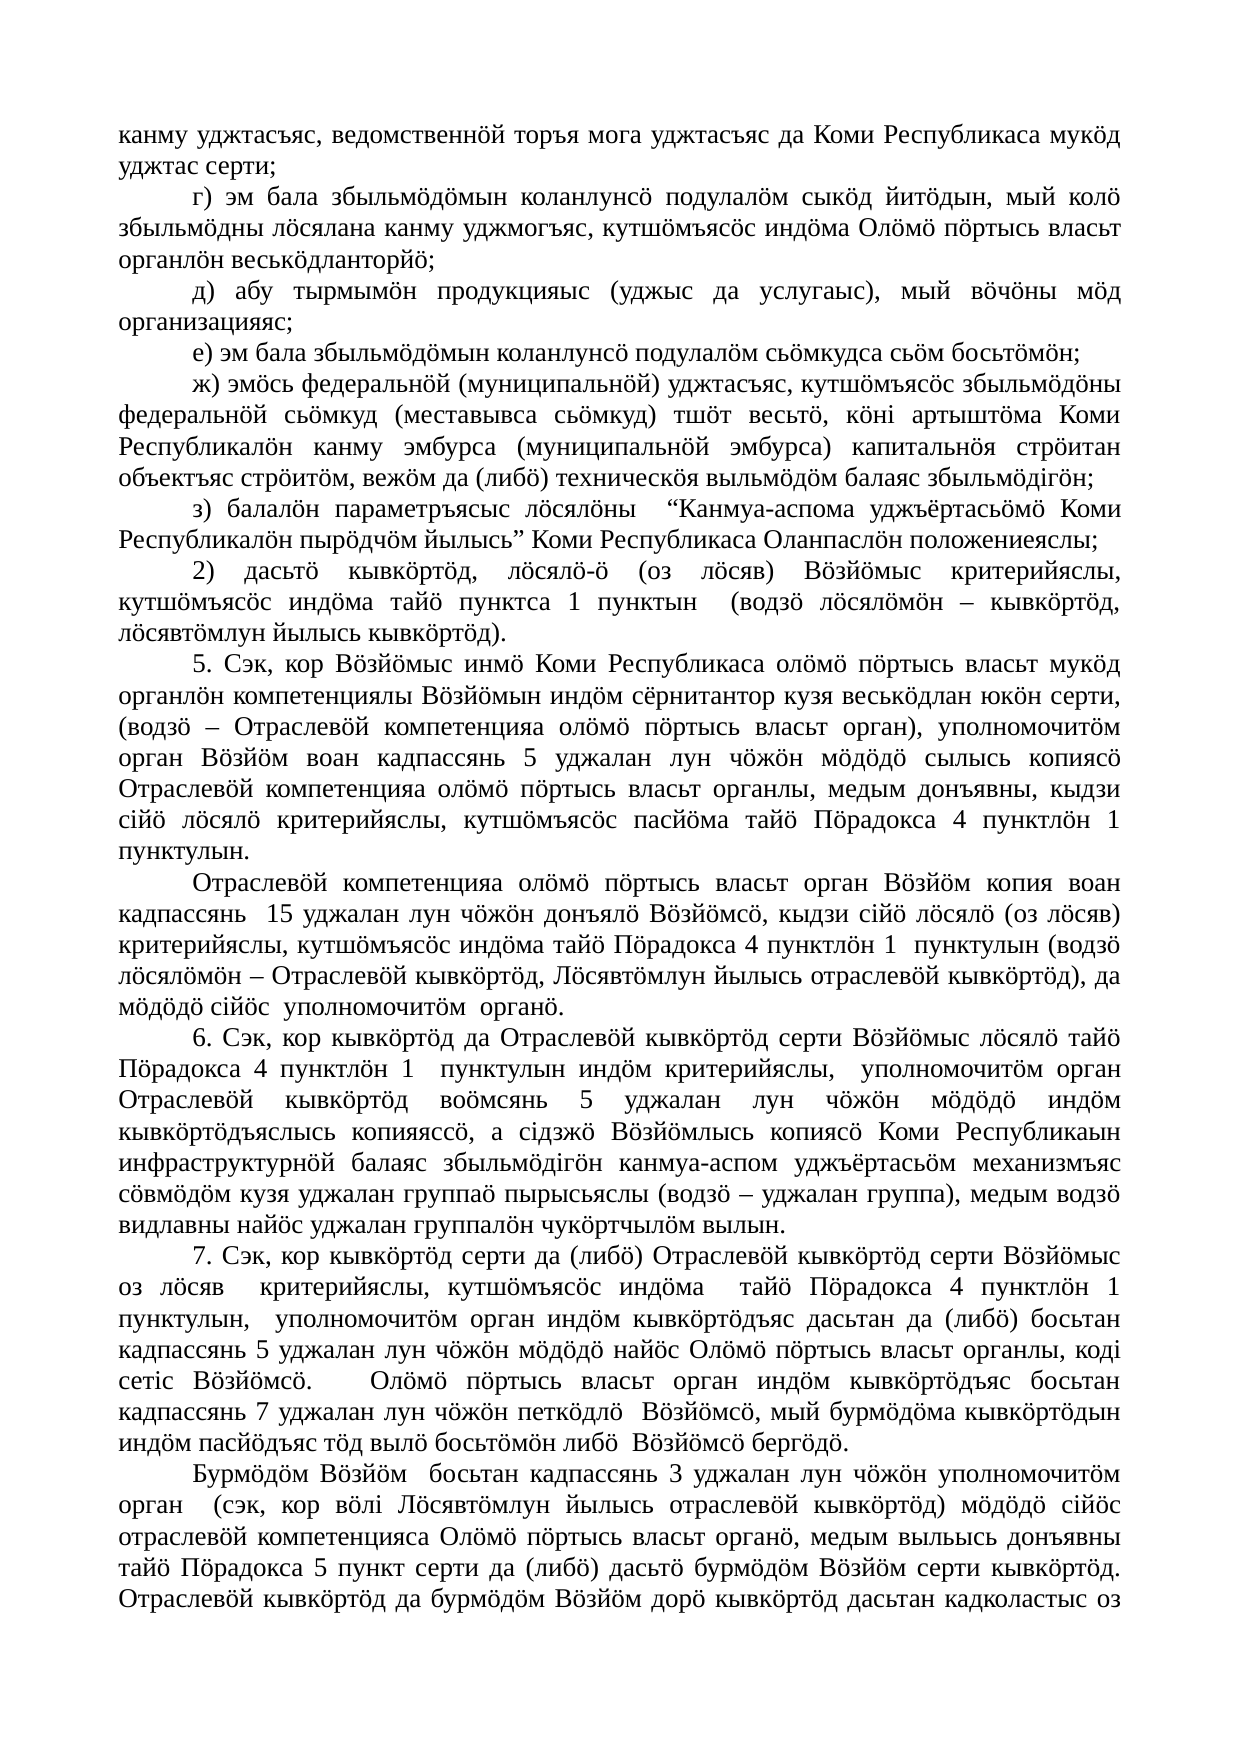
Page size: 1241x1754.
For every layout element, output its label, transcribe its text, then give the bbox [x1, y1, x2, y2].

text канму уджтасъяс, ведомственнӧй торъя мога уджтасъяс да Коми Республикаса мукӧд уджтас серти; [118, 118, 1122, 180]
text 2) дасьтӧ кывкӧртӧд, лӧсялӧ-ӧ (оз лӧсяв) Вӧзйӧмыс критерийяслы, кутшӧмъясӧс индӧма тайӧ пунктса 1 пунктын (водзӧ лӧсялӧмӧн – кывкӧртӧд, лӧсявтӧмлун йылысь кывкӧртӧд). [118, 554, 1122, 648]
text Отраслевӧй компетенцияа олӧмӧ пӧртысь власьт орган Вӧзйӧм копия воан кадпассянь 15 уджалан лун чӧжӧн донъялӧ Вӧзйӧмсӧ, кыдзи сійӧ лӧсялӧ (оз лӧсяв) критерийяслы, кутшӧмъясӧс индӧма тайӧ Пӧрадокса 4 пунктлӧн 1 пунктулын (водзӧ лӧсялӧмӧн – Отраслевӧй кывкӧртӧд, Лӧсявтӧмлун йылысь отраслевӧй кывкӧртӧд), да мӧдӧдӧ сійӧс уполномочитӧм органӧ. [118, 866, 1122, 1021]
text Бурмӧдӧм Вӧзйӧм босьтан кадпассянь 3 уджалан лун чӧжӧн уполномочитӧм орган (сэк, кор вӧлі Лӧсявтӧмлун йылысь отраслевӧй кывкӧртӧд) мӧдӧдӧ сійӧс отраслевӧй компетенцияса Олӧмӧ пӧртысь власьт органӧ, медым выльысь донъявны тайӧ Пӧрадокса 5 пункт серти да (либӧ) дасьтӧ бурмӧдӧм Вӧзйӧм серти кывкӧртӧд. Отраслевӧй кывкӧртӧд да бурмӧдӧм Вӧзйӧм дорӧ кывкӧртӧд дасьтан кадколастыс оз [118, 1457, 1122, 1613]
text 6. Сэк, кор кывкӧртӧд да Отраслевӧй кывкӧртӧд серти Вӧзйӧмыс лӧсялӧ тайӧ Пӧрадокса 4 пунктлӧн 1 пунктулын индӧм критерийяслы, уполномочитӧм орган Отраслевӧй кывкӧртӧд воӧмсянь 5 уджалан лун чӧжӧн мӧдӧдӧ индӧм кывкӧртӧдъяслысь копияяссӧ, а сідзжӧ Вӧзйӧмлысь копиясӧ Коми Республикаын инфраструктурнӧй балаяс збыльмӧдігӧн канмуа-аспом уджъёртасьӧм механизмъяс сӧвмӧдӧм кузя уджалан группаӧ пырысьяслы (водзӧ – уджалан группа), медым водзӧ видлавны найӧс уджалан группалӧн чукӧртчылӧм вылын. [118, 1021, 1122, 1239]
text 5. Сэк, кор Вӧзйӧмыс инмӧ Коми Республикаса олӧмӧ пӧртысь власьт мукӧд органлӧн компетенциялы Вӧзйӧмын индӧм сёрнитантор кузя веськӧдлан юкӧн серти, (водзӧ – Отраслевӧй компетенцияа олӧмӧ пӧртысь власьт орган), уполномочитӧм орган Вӧзйӧм воан кадпассянь 5 уджалан лун чӧжӧн мӧдӧдӧ сылысь копиясӧ Отраслевӧй компетенцияа олӧмӧ пӧртысь власьт органлы, медым донъявны, кыдзи сійӧ лӧсялӧ критерийяслы, кутшӧмъясӧс пасйӧма тайӧ Пӧрадокса 4 пунктлӧн 1 пунктулын. [118, 648, 1122, 866]
text 7. Сэк, кор кывкӧртӧд серти да (либӧ) Отраслевӧй кывкӧртӧд серти Вӧзйӧмыс оз лӧсяв критерийяслы, кутшӧмъясӧс индӧма тайӧ Пӧрадокса 4 пунктлӧн 1 пунктулын, уполномочитӧм орган индӧм кывкӧртӧдъяс дасьтан да (либӧ) босьтан кадпассянь 5 уджалан лун чӧжӧн мӧдӧдӧ найӧс Олӧмӧ пӧртысь власьт органлы, коді сетіс Вӧзйӧмсӧ. Олӧмӧ пӧртысь власьт орган индӧм кывкӧртӧдъяс босьтан кадпассянь 7 уджалан лун чӧжӧн петкӧдлӧ Вӧзйӧмсӧ, мый бурмӧдӧма кывкӧртӧдын индӧм пасйӧдъяс тӧд вылӧ босьтӧмӧн либӧ Вӧзйӧмсӧ бергӧдӧ. [118, 1239, 1122, 1457]
text е) эм бала збыльмӧдӧмын коланлунсӧ подулалӧм сьӧмкудса сьӧм босьтӧмӧн; [118, 336, 1122, 367]
text ж) эмӧсь федеральнӧй (муниципальнӧй) уджтасъяс, кутшӧмъясӧс збыльмӧдӧны федеральнӧй сьӧмкуд (меставывса сьӧмкуд) тшӧт весьтӧ, кӧні артыштӧма Коми Республикалӧн канму эмбурса (муниципальнӧй эмбурса) капитальнӧя стрӧитан объектъяс стрӧитӧм, вежӧм да (либӧ) техническӧя выльмӧдӧм балаяс збыльмӧдігӧн; [118, 367, 1122, 492]
text г) эм бала збыльмӧдӧмын коланлунсӧ подулалӧм сыкӧд йитӧдын, мый колӧ збыльмӧдны лӧсялана канму уджмогъяс, кутшӧмъясӧс индӧма Олӧмӧ пӧртысь власьт органлӧн веськӧдланторйӧ; [118, 180, 1122, 274]
text д) абу тырмымӧн продукцияыс (уджыс да услугаыс), мый вӧчӧны мӧд организацияяс; [118, 274, 1122, 336]
text з) балалӧн параметръясыс лӧсялӧны “Канмуа-аспома уджъёртасьӧмӧ Коми Республикалӧн пырӧдчӧм йылысь” Коми Республикаса Оланпаслӧн положениеяслы; [118, 492, 1122, 554]
